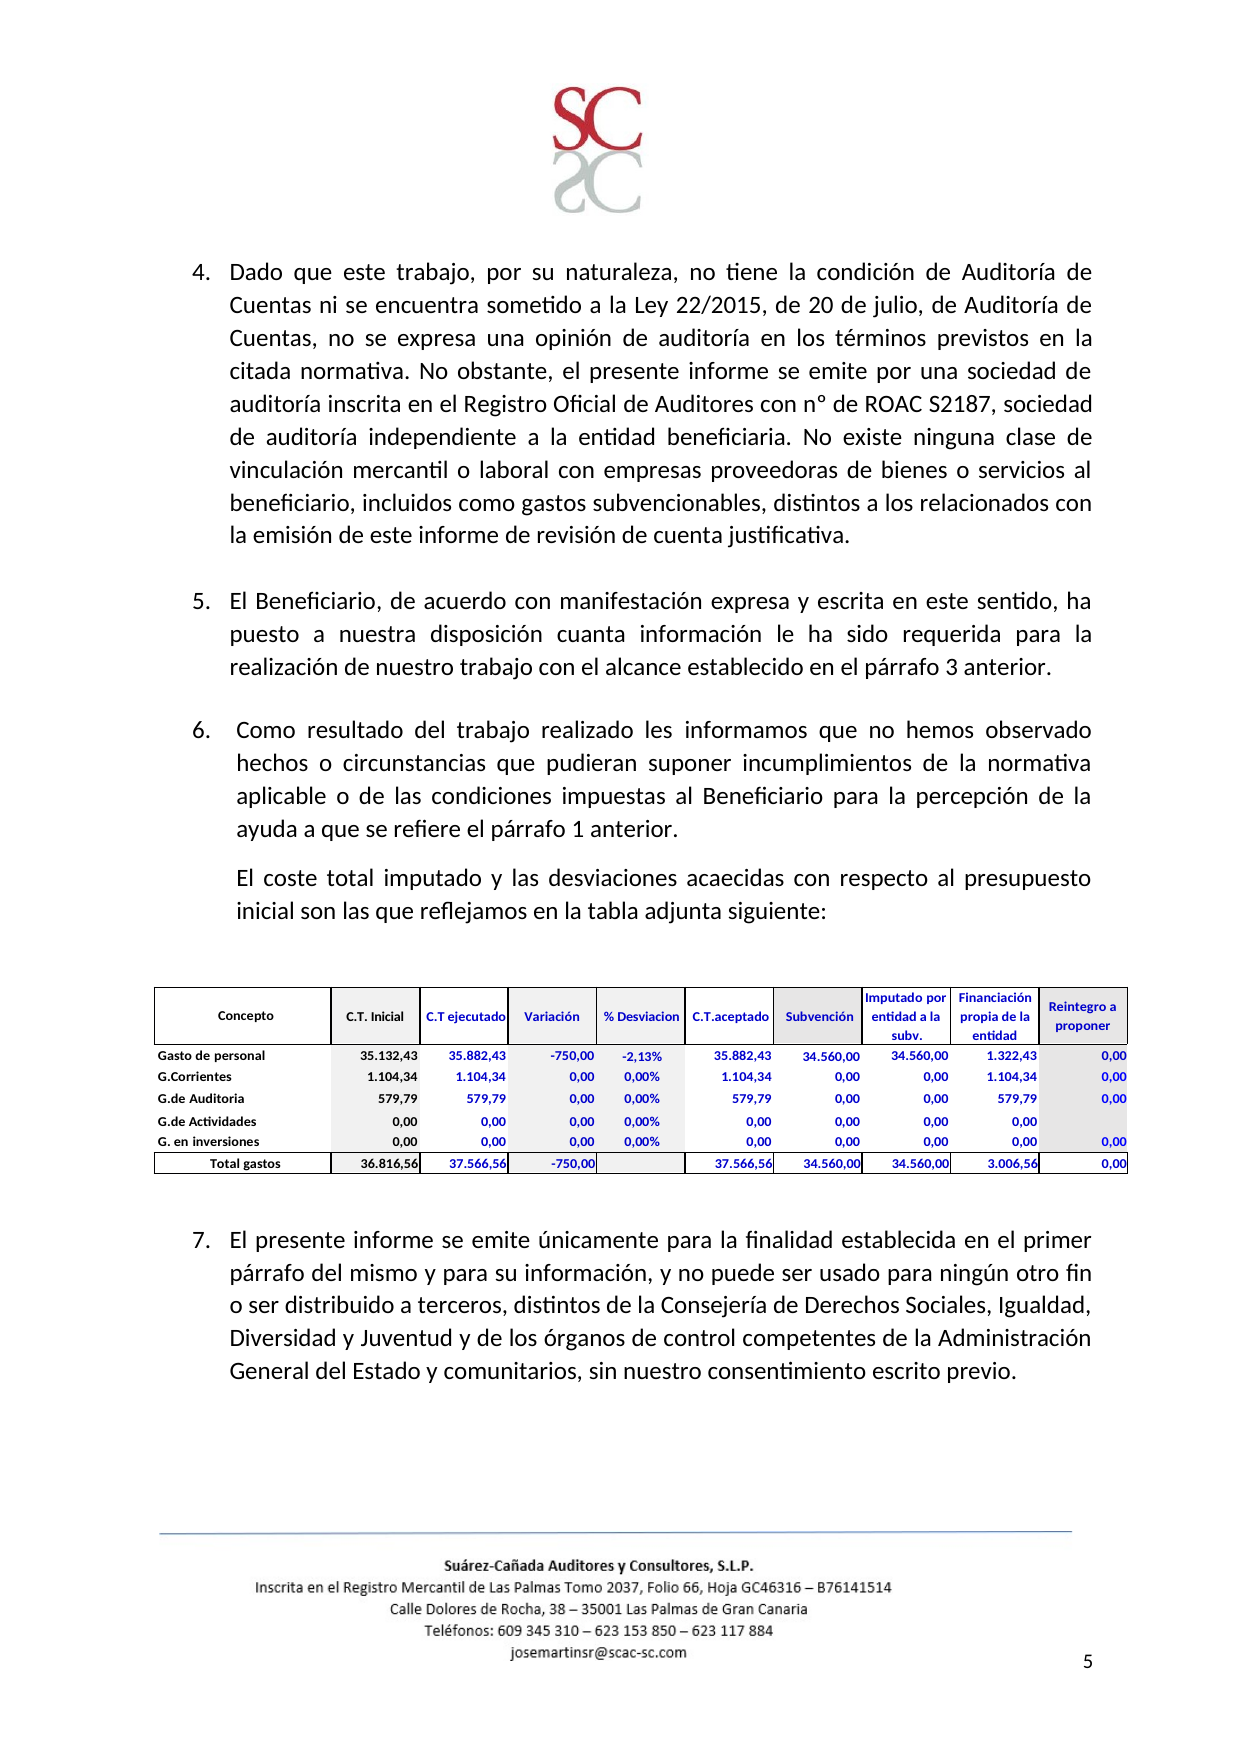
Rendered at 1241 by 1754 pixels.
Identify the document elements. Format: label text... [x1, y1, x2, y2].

table_cell 0,00 [950, 1111, 1039, 1133]
table_cell [1039, 1111, 1127, 1133]
list El Beneficiario, de acuerdo con manifestación expresa y escrita en este sentido, ha puesto a nuestra disposición cuanta información le ha sido requerida para la realización de nuestro trabajo con el alcance establecido en el párrafo 3 anterior. [192, 585, 1093, 681]
table_cell 0,00 [1039, 1133, 1127, 1152]
table_cell 0,00 [685, 1111, 773, 1133]
table_cell 0,00 [862, 1089, 950, 1111]
table_header Financiación propia de la entidad [951, 988, 1038, 1043]
table_cell 579,79 [420, 1089, 508, 1111]
table_cell 0,00 [508, 1089, 597, 1111]
table_cell G. en inversiones [154, 1133, 331, 1152]
table_cell G.de Actividades [154, 1111, 331, 1133]
table_cell G.de Auditoria [154, 1089, 331, 1111]
table_cell 1.322,43 [950, 1045, 1039, 1067]
table_cell G.Corrientes [154, 1067, 331, 1089]
table_cell 0,00 [508, 1111, 597, 1133]
table_cell 0,00 [331, 1111, 420, 1133]
table_header % Desviacion [597, 988, 684, 1043]
table_cell 34.560,00 [774, 1045, 862, 1067]
table_cell 0,00 [774, 1067, 862, 1089]
table_cell 0,00 [331, 1133, 420, 1152]
table_cell 1.104,34 [685, 1067, 773, 1089]
picture [159, 1531, 1073, 1661]
table_cell 0,00 [508, 1067, 597, 1089]
table_cell 0,00 [1039, 1045, 1127, 1067]
table_cell 0,00 [1040, 1153, 1127, 1172]
table_cell -750,00 [509, 1153, 596, 1172]
table_cell 37.566,56 [686, 1153, 773, 1172]
list Dado que este trabajo, por su naturaleza, no tiene la condición de Auditoría de Cuentas ni se encuentra sometido a la Ley 22/2015, de 20 de julio, de Auditoría de Cuentas, no se expresa una opinión de auditoría en los términos previstos en la citada normativa. No obstante, el presente informe se emite por una sociedad de auditoría inscrita en el Registro Oficial de Auditores con nº de ROAC S2187, sociedad de auditoría independiente a la entidad beneficiaria. No existe ninguna clase de vinculación mercantil o laboral con empresas proveedoras de bienes o servicios al beneficiario, incluidos como gastos subvencionables, distintos a los relacionados con la emisión de este informe de revisión de cuenta justificativa. [192, 256, 1093, 550]
table_cell [597, 1153, 684, 1172]
table_cell -2,13% [597, 1045, 685, 1067]
table_cell 1.104,34 [420, 1067, 508, 1089]
list Como resultado del trabajo realizado les informamos que no hemos observado hechos o circunstancias que pudieran suponer incumplimientos de la normativa aplicable o de las condiciones impuestas al Beneficiario para la percepción de la ayuda a que se refiere el párrafo 1 anterior. [192, 714, 1093, 844]
table_cell 1.104,34 [331, 1067, 420, 1089]
table_cell 0,00 [950, 1133, 1039, 1152]
text El coste total imputado y las desviaciones acaecidas con respecto al presupuesto inicial son las que reflejamos en la tabla adjunta siguiente: [236, 863, 1093, 926]
table_cell Total gastos [155, 1153, 330, 1172]
table_cell 0,00% [597, 1111, 685, 1133]
table_cell 579,79 [950, 1089, 1039, 1111]
table_cell 37.566,56 [421, 1153, 507, 1172]
table_cell 0,00% [597, 1089, 685, 1111]
table_header Subvención [774, 988, 861, 1043]
table_header Reintegro a proponer [1040, 988, 1127, 1043]
table_cell 35.882,43 [685, 1045, 773, 1067]
table_cell 1.104,34 [950, 1067, 1039, 1089]
table_cell 34.560,00 [863, 1153, 950, 1172]
table_cell 0,00 [420, 1133, 508, 1152]
table_cell 0,00 [862, 1067, 950, 1089]
table_cell 34.560,00 [862, 1045, 950, 1067]
table_cell 0,00 [774, 1089, 862, 1111]
table_header C.T.aceptado [686, 988, 773, 1043]
table_header Variación [509, 988, 596, 1043]
table_cell 35.882,43 [420, 1045, 508, 1067]
table_cell 0,00% [597, 1133, 685, 1152]
table_cell 0,00 [774, 1111, 862, 1133]
table_cell 579,79 [331, 1089, 420, 1111]
table_cell 0,00 [862, 1111, 950, 1133]
table_header Imputado por entidad a la subv. [863, 988, 950, 1043]
table_cell 0,00 [685, 1133, 773, 1152]
table_header C.T ejecutado [421, 988, 507, 1043]
table_cell 3.006,56 [951, 1153, 1038, 1172]
table_header C.T. Inicial [332, 988, 419, 1043]
table_cell 0,00 [420, 1111, 508, 1133]
table_cell 34.560,00 [774, 1153, 861, 1172]
table_cell 0,00% [597, 1067, 685, 1089]
table_cell 35.132,43 [331, 1045, 420, 1067]
table_cell 0,00 [774, 1133, 862, 1152]
picture [549, 83, 650, 216]
text 5 [2, 1649, 1093, 1674]
table_cell 0,00 [1039, 1089, 1127, 1111]
table_cell 579,79 [685, 1089, 773, 1111]
list El presente informe se emite únicamente para la finalidad establecida en el primer párrafo del mismo y para su información, y no puede ser usado para ningún otro fin o ser distribuido a terceros, distintos de la Consejería de Derechos Sociales, Igualdad, Diversidad y Juventud y de los órganos de control competentes de la Administración General del Estado y comunitarios, sin nuestro consentimiento escrito previo. [192, 1224, 1093, 1386]
table_cell -750,00 [508, 1045, 597, 1067]
table_cell 0,00 [1039, 1067, 1127, 1089]
table_cell 0,00 [862, 1133, 950, 1152]
table_cell Gasto de personal [154, 1045, 331, 1067]
table_cell 0,00 [508, 1133, 597, 1152]
table_header Concepto [155, 988, 330, 1043]
table_cell 36.816,56 [332, 1153, 419, 1172]
